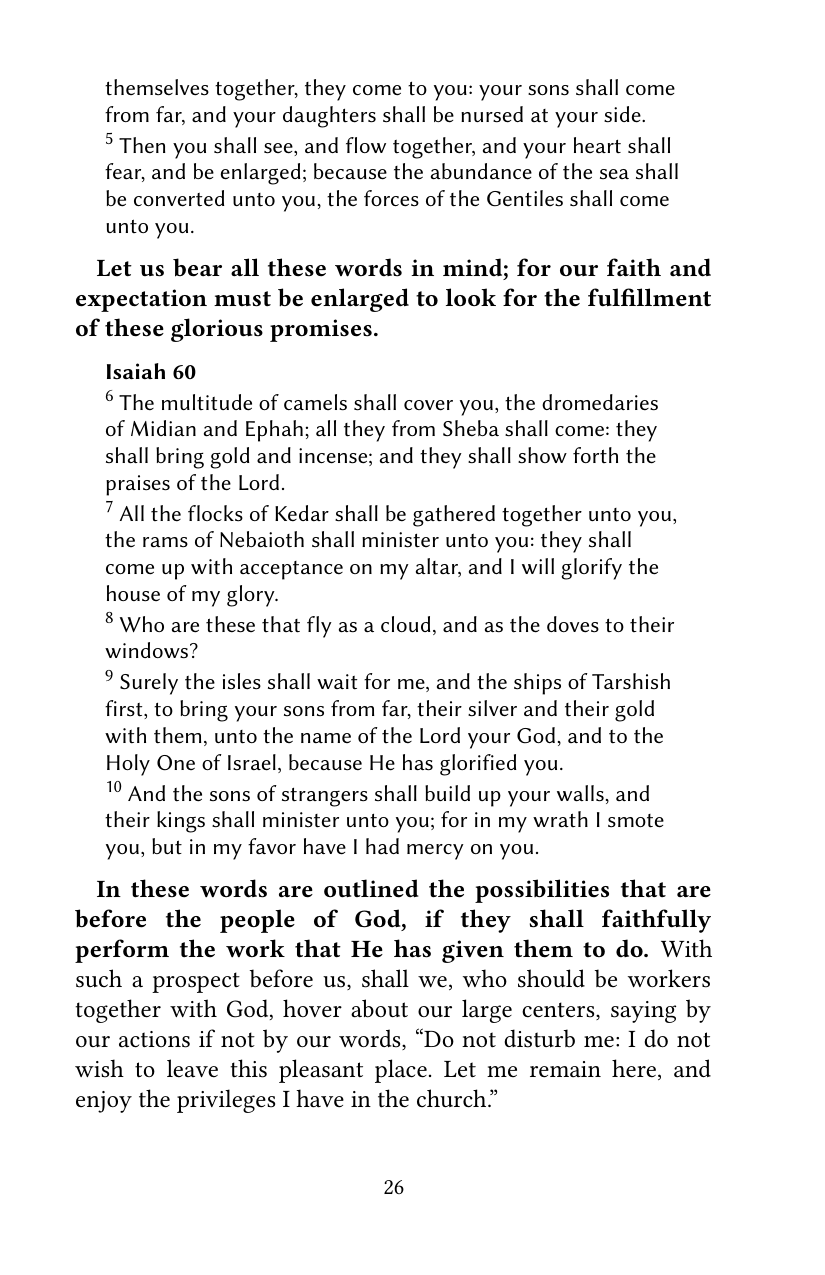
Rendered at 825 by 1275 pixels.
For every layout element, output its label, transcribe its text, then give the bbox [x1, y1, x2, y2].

text themselves together, they come to you: your sons shall come from far, and your daughters shall be nursed at your side. 5 Then you shall see, and flow together, and your heart shall fear, and be enlarged; because the abundance of the sea shall be converted unto you, the forces of the Gentiles shall come unto you. [105, 75, 682, 239]
text In these words are outlined the possibilities that are before the people of God, if they shall faithfully perform the work that He has given them to do. With such a prospect before us, shall we, who should be workers together with God, hover about our large centers, saying by our actions if not by our words, “Do not disturb me: I do not wish to leave this pleasant place. Let me remain here, and enjoy the privileges I have in the church.” [75, 875, 712, 1113]
text 6 The multitude of camels shall cover you, the dromedaries of Midian and Ephah; all they from Sheba shall come: they shall bring gold and incense; and they shall show forth the praises of the Lord. 7 All the flocks of Kedar shall be gathered together unto you, the rams of Nebaioth shall minister unto you: they shall come up with acceptance on my altar, and I will glorify the house of my glory. 8 Who are these that fly as a cloud, and as the doves to their windows? 9 Surely the isles shall wait for me, and the ships of Tarshish first, to bring your sons from far, their silver and their gold with them, unto the name of the Lord your God, and to the Holy One of Israel, because He has glorified you. 10 And the sons of strangers shall build up your walls, and their kings shall minister unto you; for in my wrath I smote you, but in my favor have I had mercy on you. [105, 385, 682, 860]
text Isaiah 60 [105, 359, 712, 385]
text Let us bear all these words in mind; for our faith and expectation must be enlarged to look for the fulfillment of these glorious promises. [75, 254, 712, 343]
